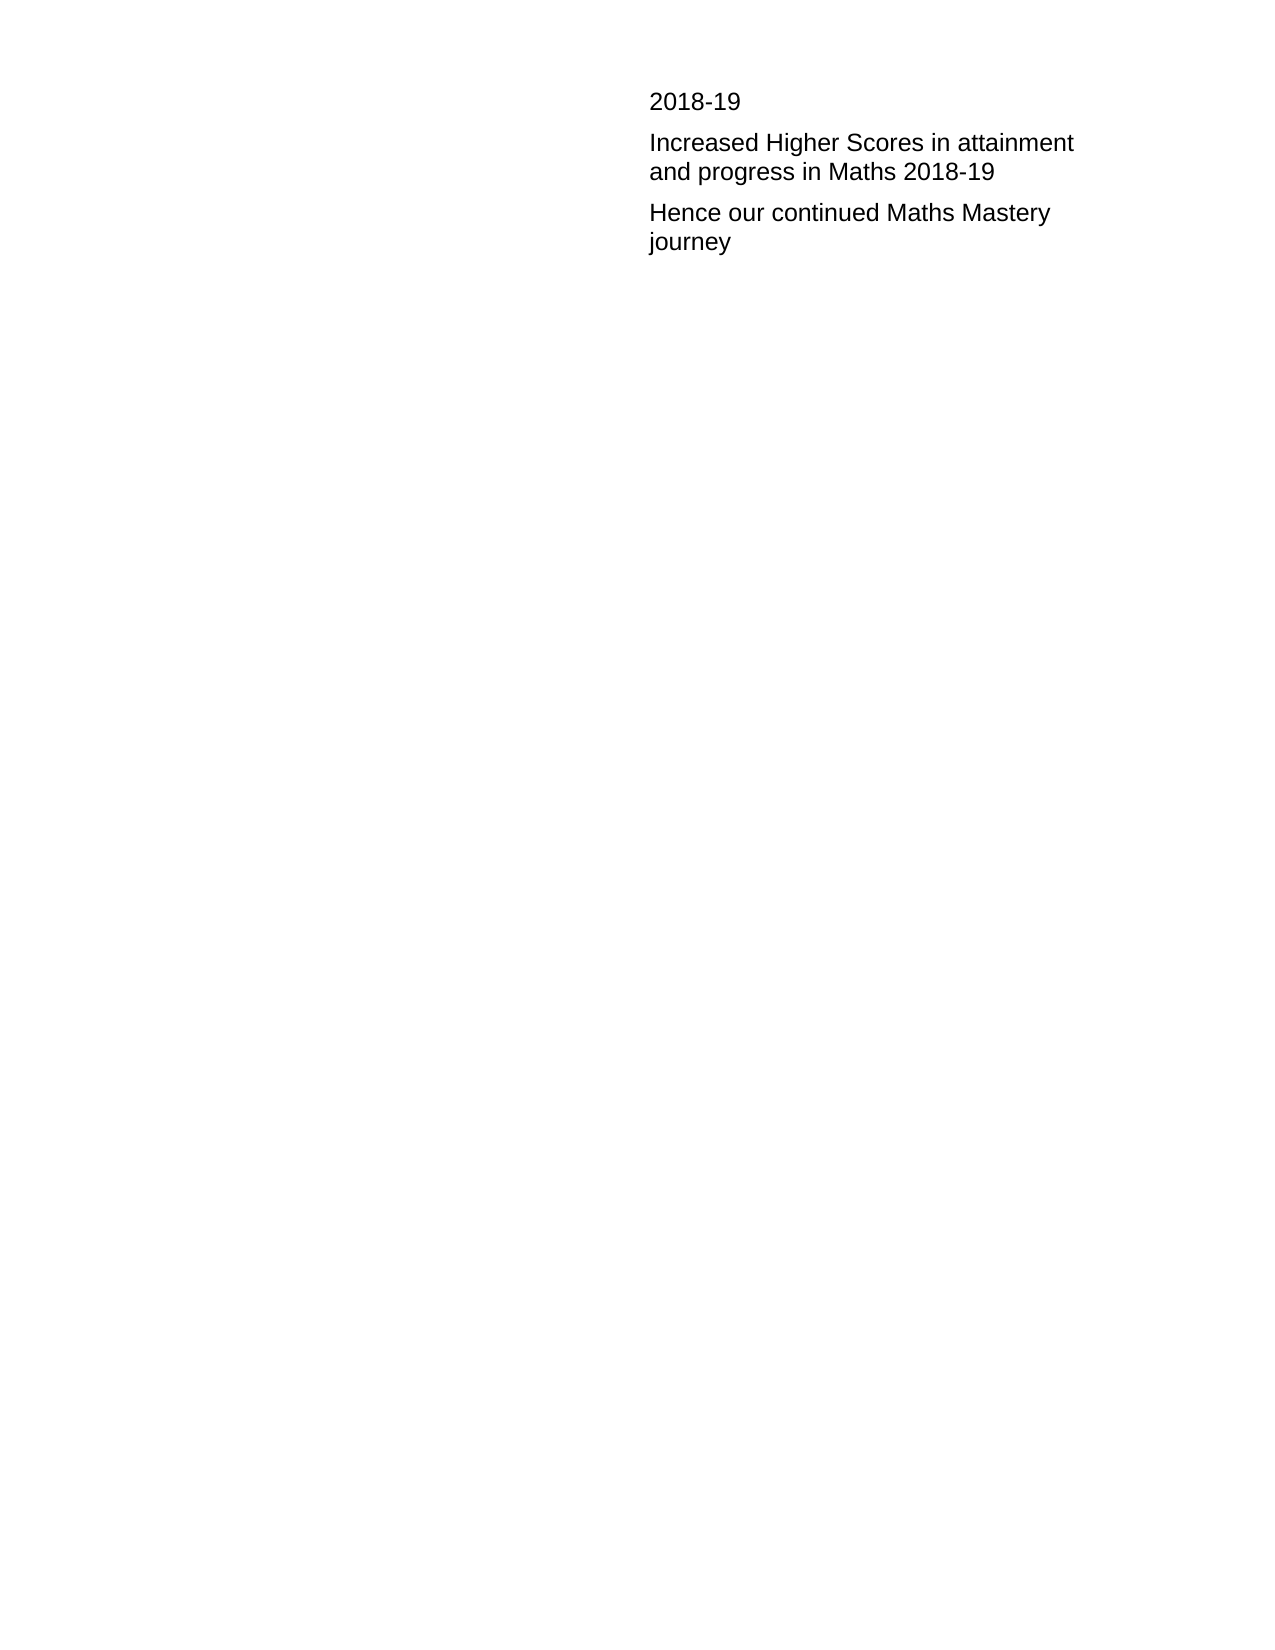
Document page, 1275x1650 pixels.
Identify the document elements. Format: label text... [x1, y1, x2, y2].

table_cell 2018-19 Increased Higher Scores in attainment and progress in Maths 2018-19 Hence our continued Maths Mastery journey [638, 75, 1125, 268]
table_cell [150, 75, 637, 268]
